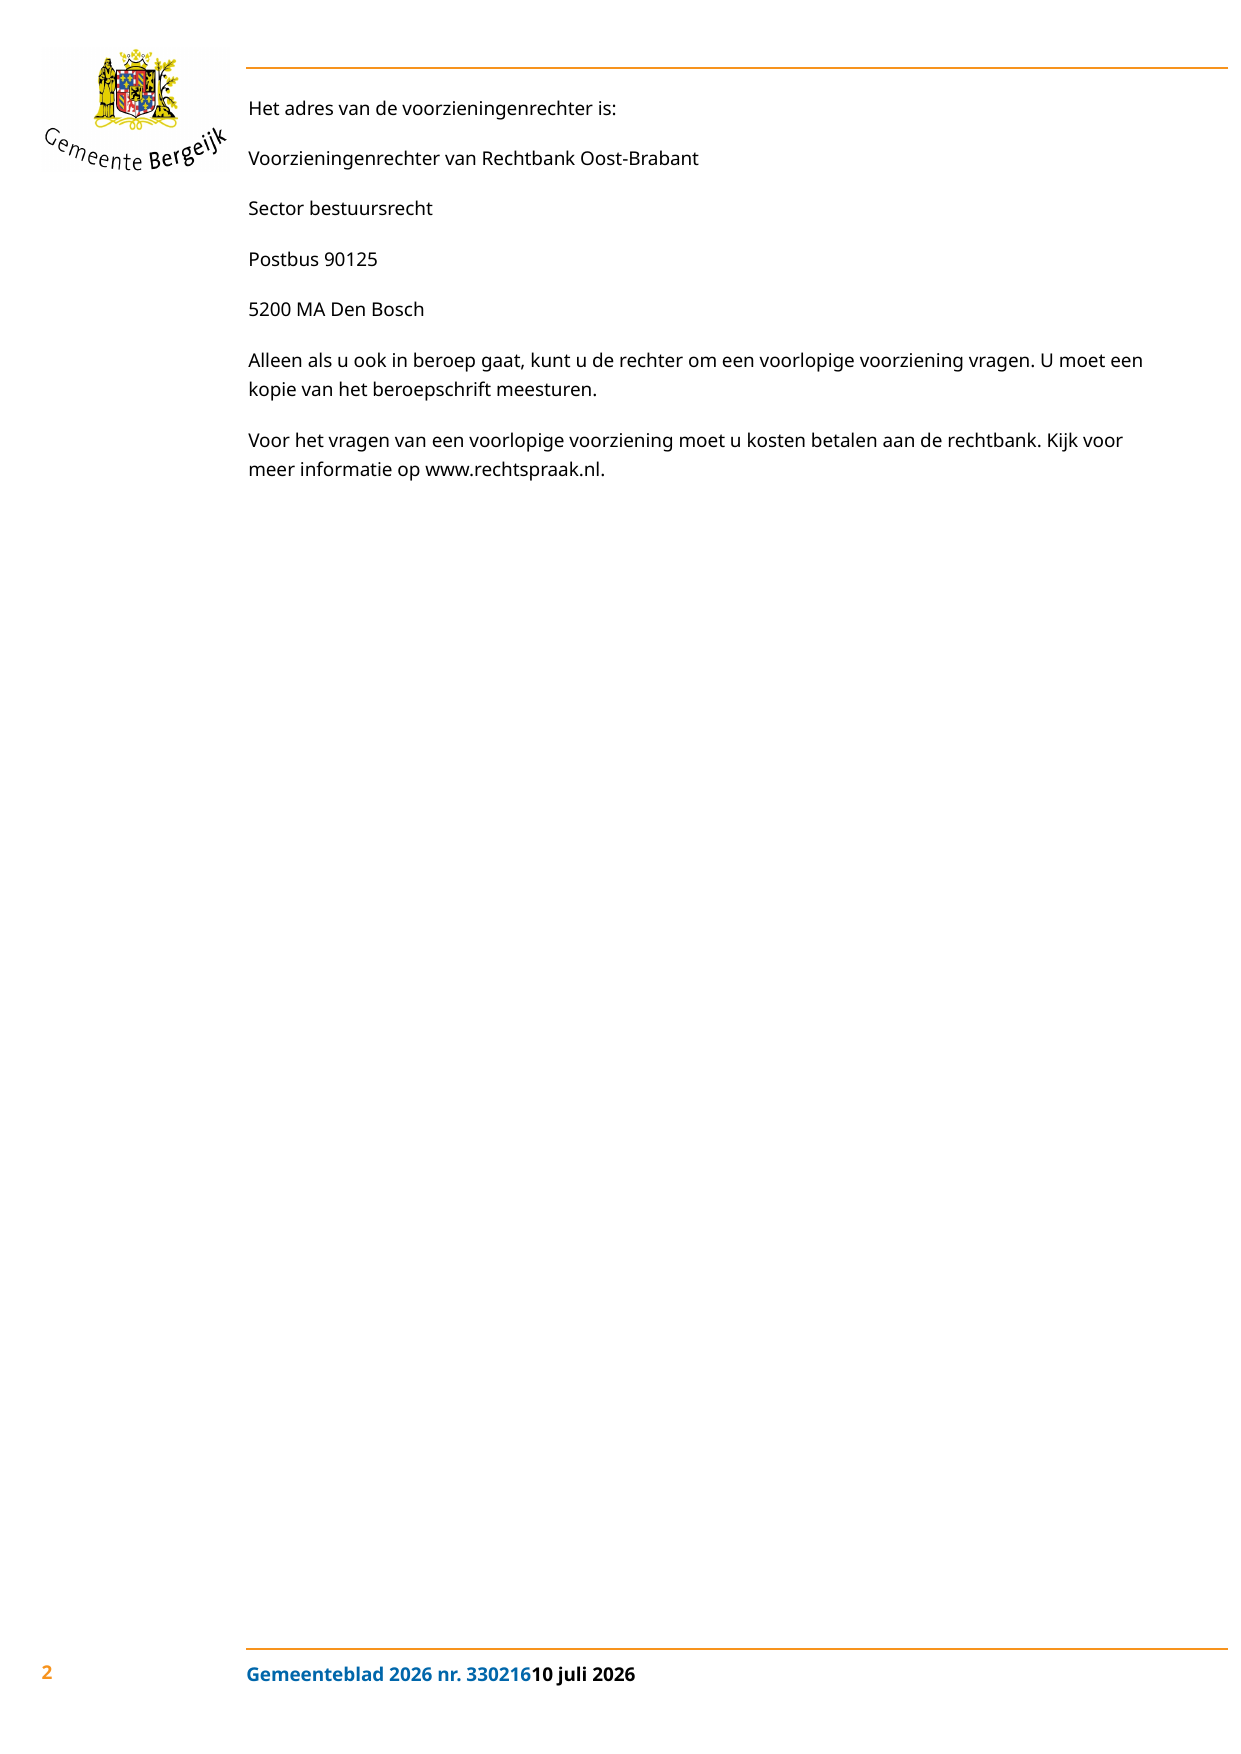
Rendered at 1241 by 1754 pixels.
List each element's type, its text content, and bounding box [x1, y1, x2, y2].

text Postbus 90125 [248, 246, 1152, 272]
text 5200 MA Den Bosch [248, 296, 1152, 322]
picture [41, 47, 231, 172]
text Alleen als u ook in beroep gaat, kunt u de rechter om een voorlopige voorziening vragen. U moet een kopie van het beroepschrift meesturen. [248, 347, 1152, 402]
text Het adres van de voorzieningenrechter is: [248, 95, 1152, 121]
text Voorzieningenrechter van Rechtbank Oost-Brabant [248, 145, 1152, 171]
text Sector bestuursrecht [248, 196, 1152, 221]
text Voor het vragen van een voorlopige voorziening moet u kosten betalen aan de rechtbank. Kijk voor meer informatie op www.rechtspraak.nl. [248, 427, 1152, 482]
